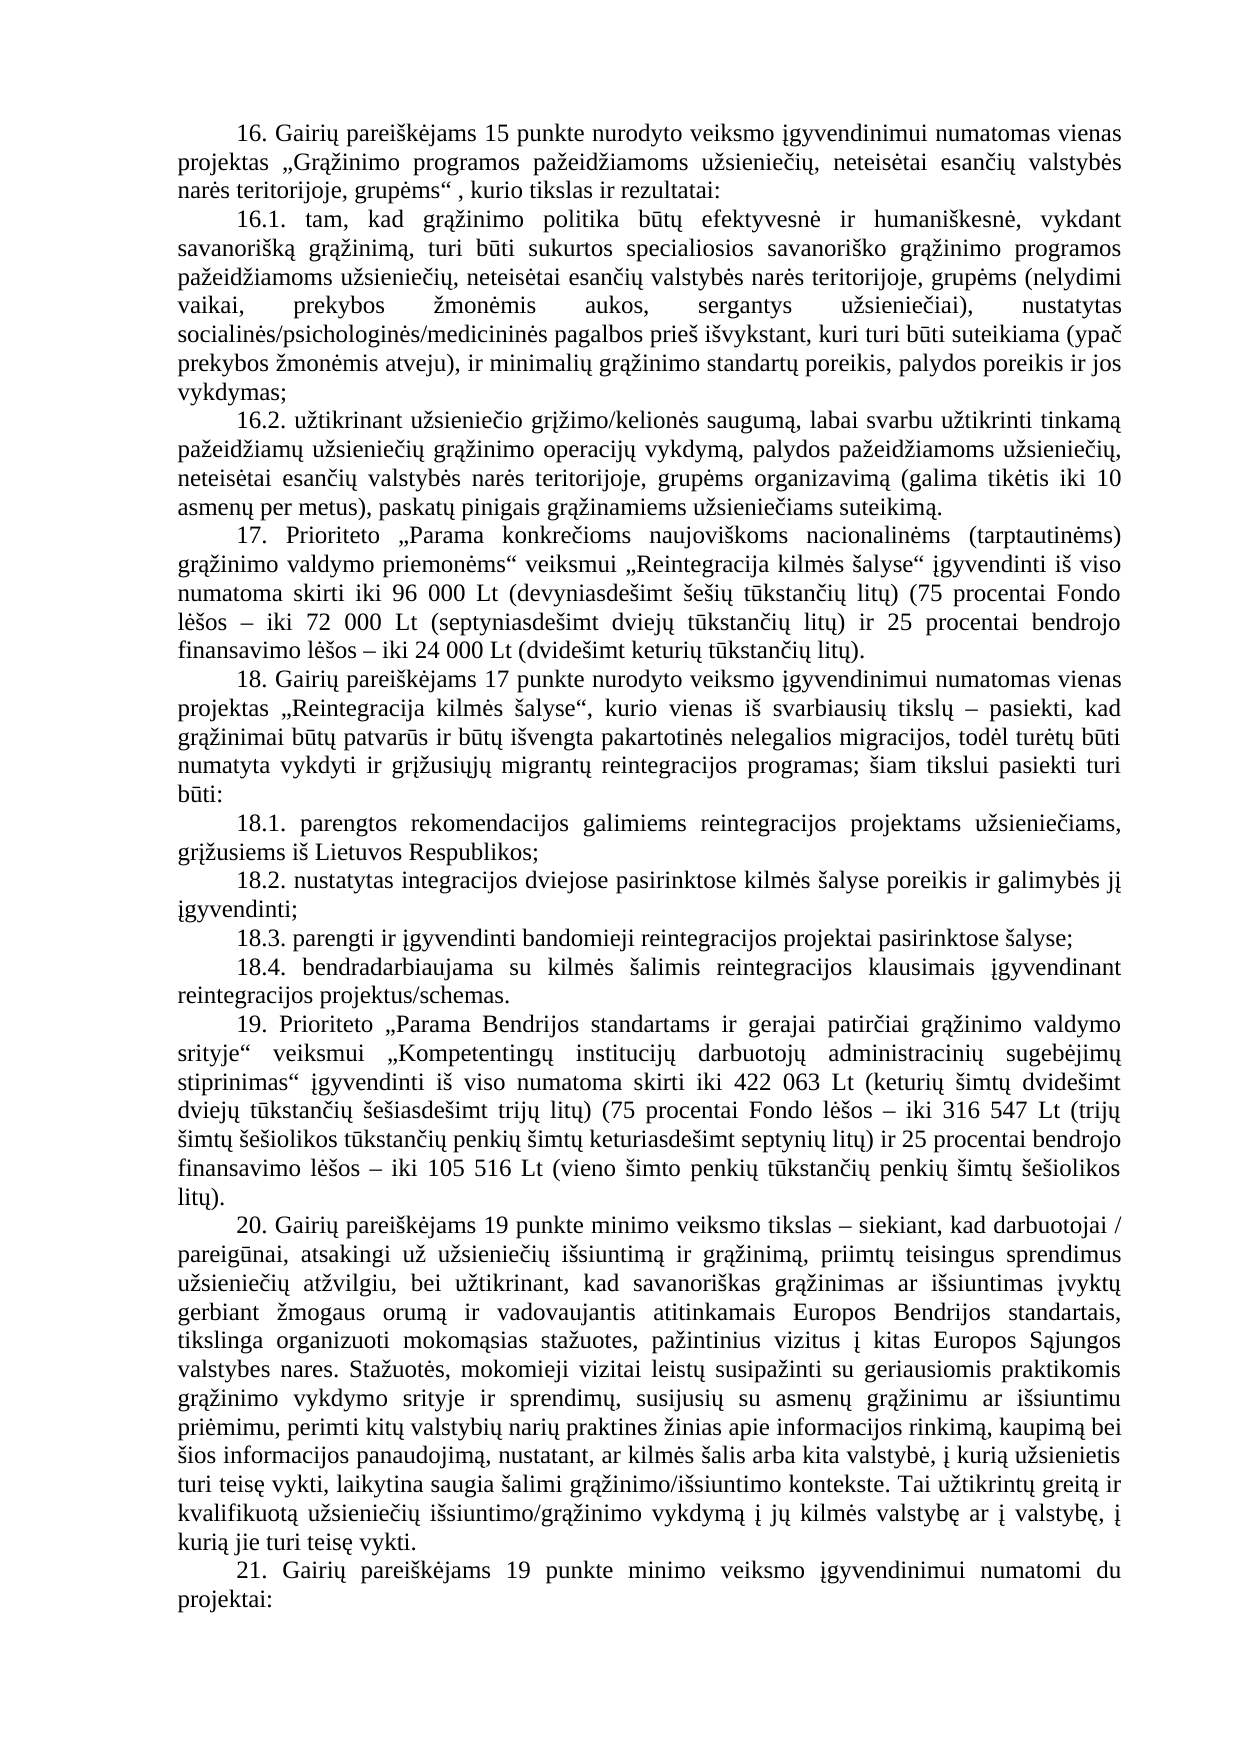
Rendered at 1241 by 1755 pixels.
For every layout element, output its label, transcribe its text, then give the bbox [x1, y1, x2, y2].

text 18.4. bendradarbiaujama su kilmės šalimis reintegracijos klausimais įgyvendinant reintegracijos projektus/schemas. [177, 952, 1122, 1009]
text 16. Gairių pareiškėjams 15 punkte nurodyto veiksmo įgyvendinimui numatomas vienas projektas „Grąžinimo programos pažeidžiamoms užsieniečių, neteisėtai esančių valstybės narės teritorijoje, grupėms“ , kurio tikslas ir rezultatai: [177, 118, 1122, 204]
text 18.1. parengtos rekomendacijos galimiems reintegracijos projektams užsieniečiams, grįžusiems iš Lietuvos Respublikos; [177, 808, 1122, 866]
text 18.3. parengti ir įgyvendinti bandomieji reintegracijos projektai pasirinktose šalyse; [177, 923, 1122, 952]
text 16.2. užtikrinant užsieniečio grįžimo/kelionės saugumą, labai svarbu užtikrinti tinkamą pažeidžiamų užsieniečių grąžinimo operacijų vykdymą, palydos pažeidžiamoms užsieniečių, neteisėtai esančių valstybės narės teritorijoje, grupėms organizavimą (galima tikėtis iki 10 asmenų per metus), paskatų pinigais grąžinamiems užsieniečiams suteikimą. [177, 406, 1122, 521]
text 19. Prioriteto „Parama Bendrijos standartams ir gerajai patirčiai grąžinimo valdymo srityje“ veiksmui „Kompetentingų institucijų darbuotojų administracinių sugebėjimų stiprinimas“ įgyvendinti iš viso numatoma skirti iki 422 063 Lt (keturių šimtų dvidešimt dviejų tūkstančių šešiasdešimt trijų litų) (75 procentai Fondo lėšos – iki 316 547 Lt (trijų šimtų šešiolikos tūkstančių penkių šimtų keturiasdešimt septynių litų) ir 25 procentai bendrojo finansavimo lėšos – iki 105 516 Lt (vieno šimto penkių tūkstančių penkių šimtų šešiolikos litų). [177, 1009, 1122, 1211]
text 20. Gairių pareiškėjams 19 punkte minimo veiksmo tikslas – siekiant, kad darbuotojai / pareigūnai, atsakingi už užsieniečių išsiuntimą ir grąžinimą, priimtų teisingus sprendimus užsieniečių atžvilgiu, bei užtikrinant, kad savanoriškas grąžinimas ar išsiuntimas įvyktų gerbiant žmogaus orumą ir vadovaujantis atitinkamais Europos Bendrijos standartais, tikslinga organizuoti mokomąsias stažuotes, pažintinius vizitus į kitas Europos Sąjungos valstybes nares. Stažuotės, mokomieji vizitai leistų susipažinti su geriausiomis praktikomis grąžinimo vykdymo srityje ir sprendimų, susijusių su asmenų grąžinimu ar išsiuntimu priėmimu, perimti kitų valstybių narių praktines žinias apie informacijos rinkimą, kaupimą bei šios informacijos panaudojimą, nustatant, ar kilmės šalis arba kita valstybė, į kurią užsienietis turi teisę vykti, laikytina saugia šalimi grąžinimo/išsiuntimo kontekste. Tai užtikrintų greitą ir kvalifikuotą užsieniečių išsiuntimo/grąžinimo vykdymą į jų kilmės valstybę ar į valstybę, į kurią jie turi teisę vykti. [177, 1211, 1122, 1556]
text 21. Gairių pareiškėjams 19 punkte minimo veiksmo įgyvendinimui numatomi du projektai: [177, 1556, 1122, 1613]
text 16.1. tam, kad grąžinimo politika būtų efektyvesnė ir humaniškesnė, vykdant savanorišką grąžinimą, turi būti sukurtos specialiosios savanoriško grąžinimo programos pažeidžiamoms užsieniečių, neteisėtai esančių valstybės narės teritorijoje, grupėms (nelydimi vaikai, prekybos žmonėmis aukos, sergantys užsieniečiai), nustatytas socialinės/psichologinės/medicininės pagalbos prieš išvykstant, kuri turi būti suteikiama (ypač prekybos žmonėmis atveju), ir minimalių grąžinimo standartų poreikis, palydos poreikis ir jos vykdymas; [177, 204, 1122, 406]
text 18.2. nustatytas integracijos dviejose pasirinktose kilmės šalyse poreikis ir galimybės jį įgyvendinti; [177, 866, 1122, 923]
text 17. Prioriteto „Parama konkrečioms naujoviškoms nacionalinėms (tarptautinėms) grąžinimo valdymo priemonėms“ veiksmui „Reintegracija kilmės šalyse“ įgyvendinti iš viso numatoma skirti iki 96 000 Lt (devyniasdešimt šešių tūkstančių litų) (75 procentai Fondo lėšos – iki 72 000 Lt (septyniasdešimt dviejų tūkstančių litų) ir 25 procentai bendrojo finansavimo lėšos – iki 24 000 Lt (dvidešimt keturių tūkstančių litų). [177, 521, 1122, 664]
text 18. Gairių pareiškėjams 17 punkte nurodyto veiksmo įgyvendinimui numatomas vienas projektas „Reintegracija kilmės šalyse“, kurio vienas iš svarbiausių tikslų – pasiekti, kad grąžinimai būtų patvarūs ir būtų išvengta pakartotinės nelegalios migracijos, todėl turėtų būti numatyta vykdyti ir grįžusiųjų migrantų reintegracijos programas; šiam tikslui pasiekti turi būti: [177, 664, 1122, 808]
